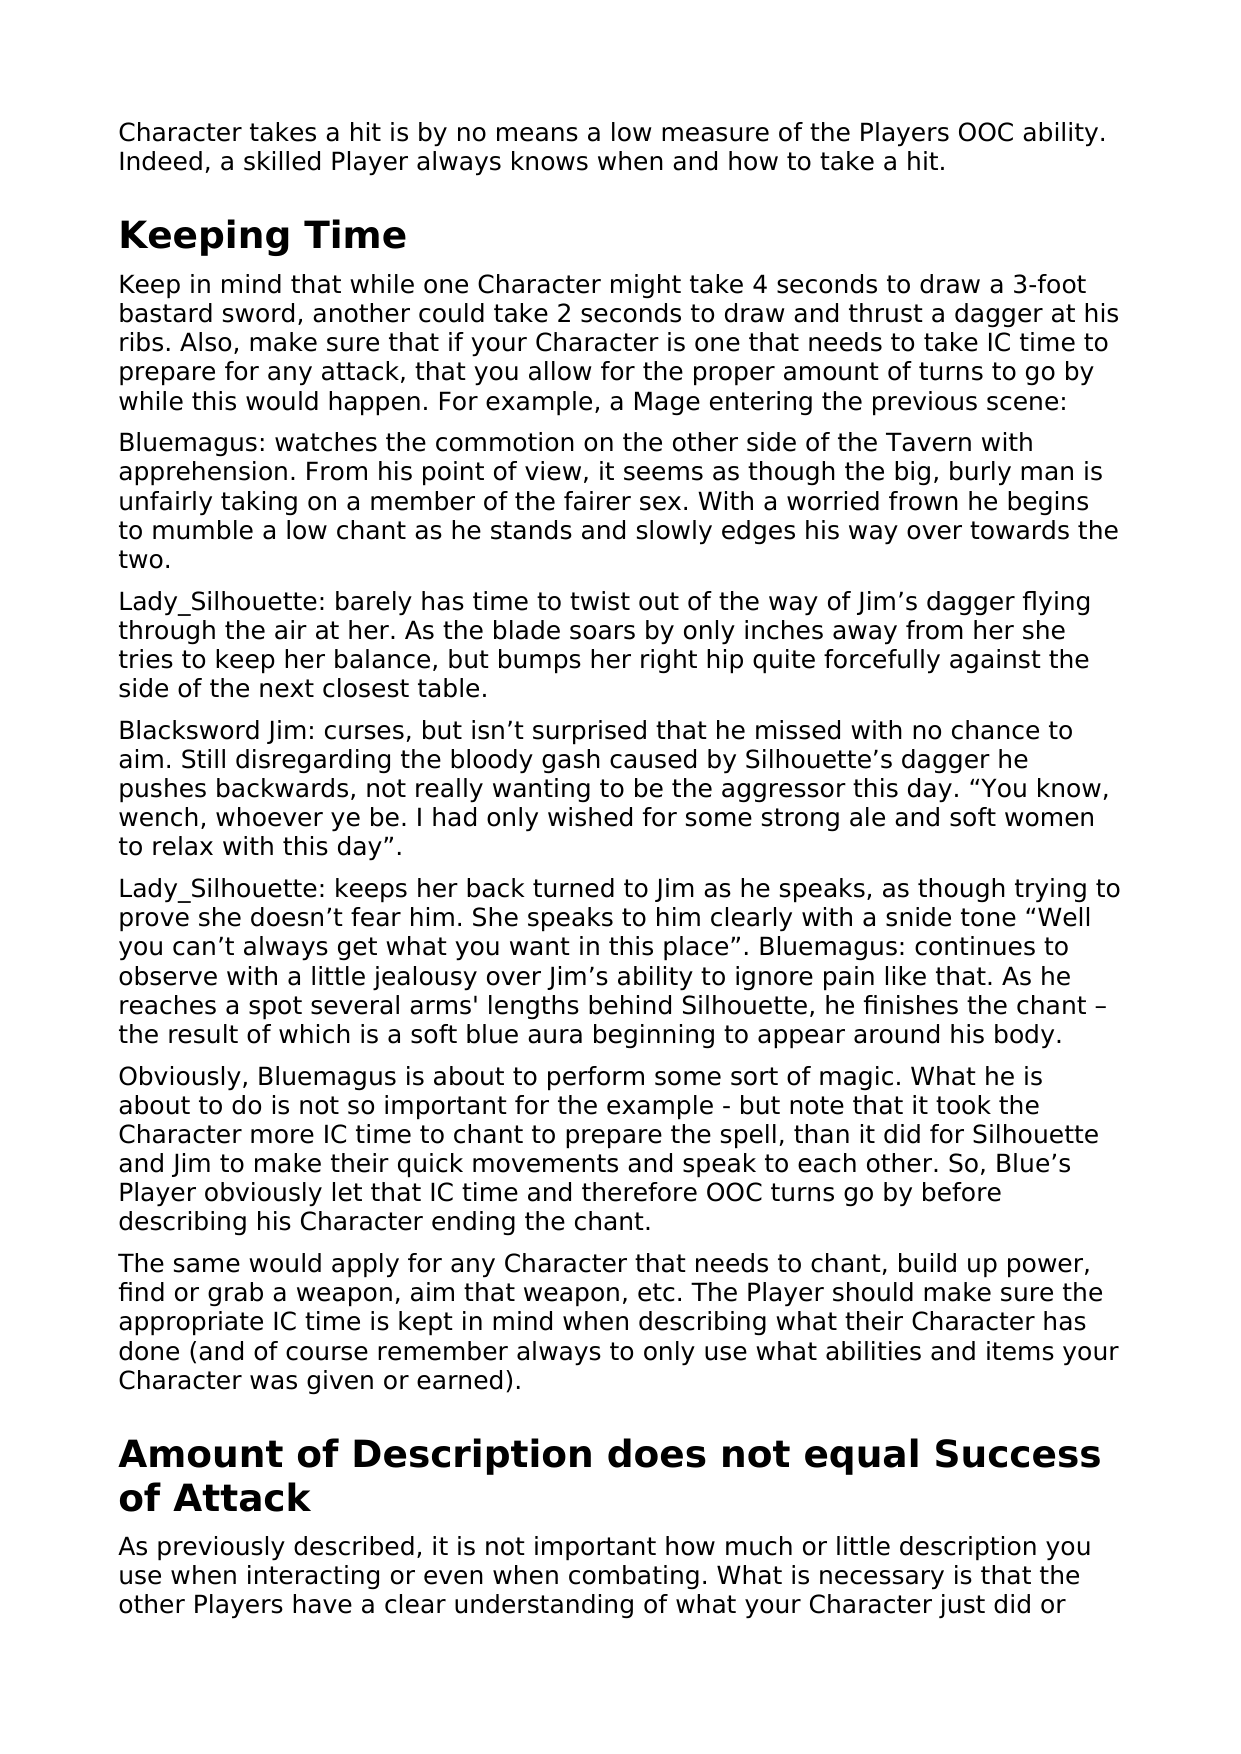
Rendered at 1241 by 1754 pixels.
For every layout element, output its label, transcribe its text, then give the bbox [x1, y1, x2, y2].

text The same would apply for any Character that needs to chant, build up power, find or grab a weapon, aim that weapon, etc. The Player should make sure the appropriate IC time is kept in mind when describing what their Character has done (and of course remember always to only use what abilities and items your Character was given or earned). [118, 1249, 1122, 1395]
subtitle Amount of Description does not equal Success of Attack [118, 1433, 1122, 1520]
text Bluemagus: watches the commotion on the other side of the Tavern with apprehension. From his point of view, it seems as though the big, burly man is unfairly taking on a member of the fairer sex. With a worried frown he begins to mumble a low chant as he stands and slowly edges his way over towards the two. [118, 428, 1122, 574]
subtitle Keeping Time [118, 214, 1122, 258]
text Obviously, Bluemagus is about to perform some sort of magic. What he is about to do is not so important for the example - but note that it took the Character more IC time to chant to prepare the spell, than it did for Silhouette and Jim to make their quick movements and speak to each other. So, Blue’s Player obviously let that IC time and therefore OOC turns go by before describing his Character ending the chant. [118, 1062, 1122, 1237]
text Lady_Silhouette: barely has time to twist out of the way of Jim’s dagger flying through the air at her. As the blade soars by only inches away from her she tries to keep her balance, but bumps her right hip quite forcefully against the side of the next closest table. [118, 587, 1122, 703]
text Keep in mind that while one Character might take 4 seconds to draw a 3-foot bastard sword, another could take 2 seconds to draw and thrust a dagger at his ribs. Also, make sure that if your Character is one that needs to take IC time to prepare for any attack, that you allow for the proper amount of turns to go by while this would happen. For example, a Mage entering the previous scene: [118, 270, 1122, 416]
text Lady_Silhouette: keeps her back turned to Jim as he speaks, as though trying to prove she doesn’t fear him. She speaks to him clearly with a snide tone “Well you can’t always get what you want in this place”. Bluemagus: continues to observe with a little jealousy over Jim’s ability to ignore pain like that. As he reaches a spot several arms' lengths behind Silhouette, he finishes the chant – the result of which is a soft blue aura beginning to appear around his body. [118, 874, 1122, 1049]
text As previously described, it is not important how much or little description you use when interacting or even when combating. What is necessary is that the other Players have a clear understanding of what your Character just did or [118, 1532, 1122, 1620]
text Character takes a hit is by no means a low measure of the Players OOC ability. Indeed, a skilled Player always knows when and how to take a hit. [118, 118, 1122, 176]
text Blacksword Jim: curses, but isn’t surprised that he missed with no chance to aim. Still disregarding the bloody gash caused by Silhouette’s dagger he pushes backwards, not really wanting to be the aggressor this day. “You know, wench, whoever ye be. I had only wished for some strong ale and soft women to relax with this day”. [118, 716, 1122, 862]
